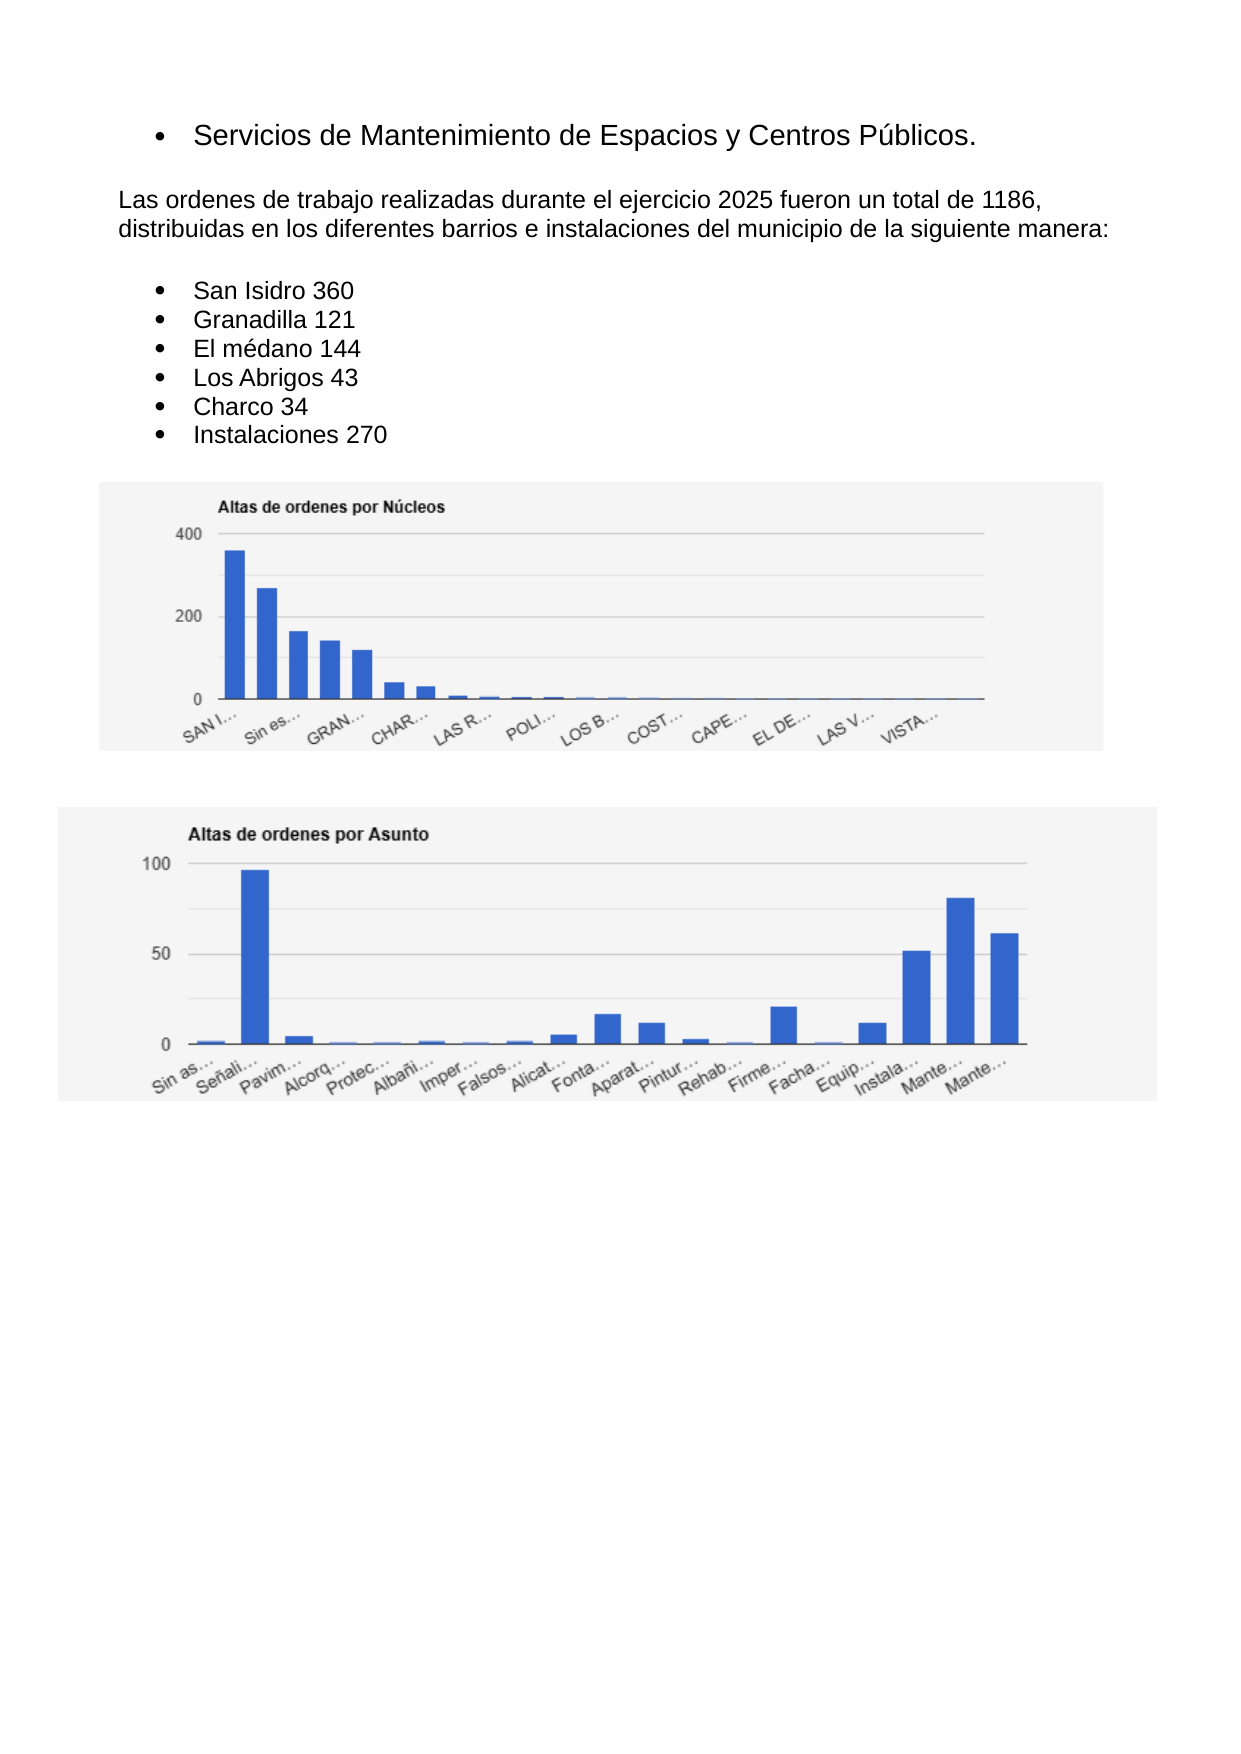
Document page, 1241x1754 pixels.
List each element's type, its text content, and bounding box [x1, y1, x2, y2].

text Las ordenes de trabajo realizadas durante el ejercicio 2025 fueron un total de 1186, distribuidas en los diferentes barrios e instalaciones del municipio de la siguiente manera: [118, 185, 1122, 243]
picture [99, 482, 1104, 751]
list Charco 34 [156, 392, 1122, 421]
list Granadilla 121 [156, 305, 1122, 334]
list El médano 144 [156, 334, 1122, 363]
list Servicios de Mantenimiento de Espacios y Centros Públicos. [156, 118, 1122, 152]
list Instalaciones 270 [156, 421, 1122, 449]
picture [58, 807, 1158, 1101]
list San Isidro 360 [156, 276, 1122, 305]
list Los Abrigos 43 [156, 363, 1122, 392]
